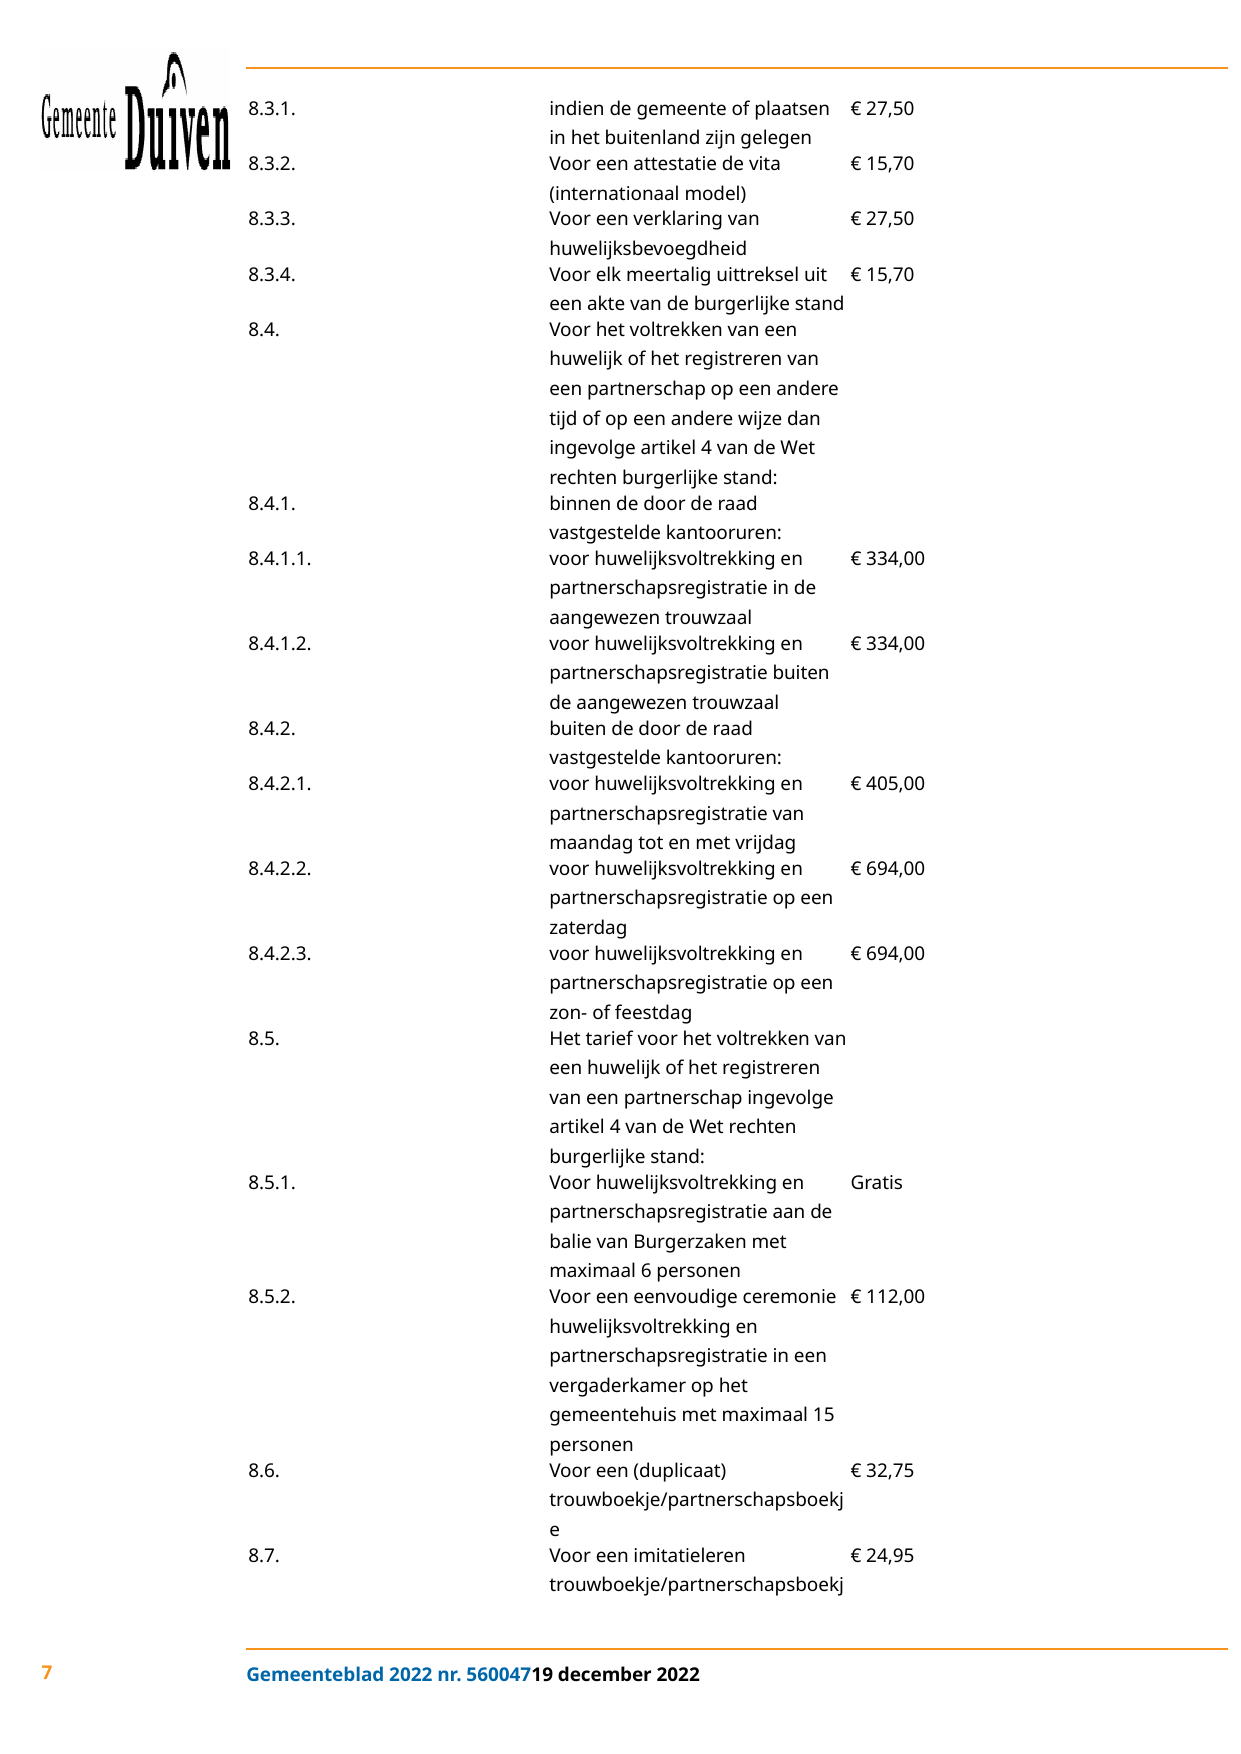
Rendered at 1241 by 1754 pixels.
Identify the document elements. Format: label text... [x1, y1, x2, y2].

table_cell € 27,50 [850, 205, 1152, 261]
table_cell 8.4.1.2. [248, 630, 549, 715]
table_cell 8.5.2. [248, 1283, 549, 1457]
table_cell Voor een verklaring van huwelijksbevoegdheid [549, 205, 850, 261]
table_cell Voor een imitatieleren trouwboekje/partnerschapsboekj [549, 1542, 850, 1597]
table_cell Gratis [850, 1169, 1152, 1283]
table_cell € 405,00 [850, 770, 1152, 855]
table_cell voor huwelijksvoltrekking en partnerschapsregistratie op een zon- of feestdag [549, 940, 850, 1025]
table_cell € 15,70 [850, 261, 1152, 316]
table_cell 8.3.1. [248, 95, 549, 150]
table_cell € 334,00 [850, 545, 1152, 630]
table_cell Voor een eenvoudige ceremonie huwelijksvoltrekking en partnerschapsregistratie in een vergaderkamer op het gemeentehuis met maximaal 15 personen [549, 1283, 850, 1457]
table_cell 8.4.2.3. [248, 940, 549, 1025]
table_cell € 112,00 [850, 1283, 1152, 1457]
table_cell € 27,50 [850, 95, 1152, 150]
table_cell 8.4.2.1. [248, 770, 549, 855]
table_cell voor huwelijksvoltrekking en partnerschapsregistratie in de aangewezen trouwzaal [549, 545, 850, 630]
table_cell 8.4.2.2. [248, 855, 549, 940]
table_cell Voor elk meertalig uittreksel uit een akte van de burgerlijke stand [549, 261, 850, 316]
table_cell 8.7. [248, 1542, 549, 1597]
table_cell € 694,00 [850, 855, 1152, 940]
table_cell 8.3.3. [248, 205, 549, 261]
table_cell [850, 1025, 1152, 1169]
table_cell € 15,70 [850, 150, 1152, 205]
table_cell 8.3.2. [248, 150, 549, 205]
table_cell binnen de door de raad vastgestelde kantooruren: [549, 490, 850, 545]
table_cell voor huwelijksvoltrekking en partnerschapsregistratie op een zaterdag [549, 855, 850, 940]
table_cell Voor een (duplicaat) trouwboekje/partnerschapsboekje [549, 1457, 850, 1542]
picture [41, 47, 231, 172]
table_cell Voor een attestatie de vita (internationaal model) [549, 150, 850, 205]
table_cell 8.5. [248, 1025, 549, 1169]
table_cell [850, 316, 1152, 490]
table_cell € 24,95 [850, 1542, 1152, 1597]
table_cell [850, 490, 1152, 545]
table_cell 8.4.2. [248, 715, 549, 770]
table_cell 8.3.4. [248, 261, 549, 316]
table_cell indien de gemeente of plaatsen in het buitenland zijn gelegen [549, 95, 850, 150]
table_cell 8.4. [248, 316, 549, 490]
table_cell voor huwelijksvoltrekking en partnerschapsregistratie van maandag tot en met vrijdag [549, 770, 850, 855]
table_cell 8.5.1. [248, 1169, 549, 1283]
table_cell 8.4.1. [248, 490, 549, 545]
table_cell € 32,75 [850, 1457, 1152, 1542]
table_cell 8.6. [248, 1457, 549, 1542]
table_cell € 334,00 [850, 630, 1152, 715]
table_cell Voor het voltrekken van een huwelijk of het registreren van een partnerschap op een andere tijd of op een andere wijze dan ingevolge artikel 4 van de Wet rechten burgerlijke stand: [549, 316, 850, 490]
table_cell Voor huwelijksvoltrekking en partnerschapsregistratie aan de balie van Burgerzaken met maximaal 6 personen [549, 1169, 850, 1283]
table_cell voor huwelijksvoltrekking en partnerschapsregistratie buiten de aangewezen trouwzaal [549, 630, 850, 715]
table_cell 8.4.1.1. [248, 545, 549, 630]
table_cell € 694,00 [850, 940, 1152, 1025]
table_cell buiten de door de raad vastgestelde kantooruren: [549, 715, 850, 770]
table_cell Het tarief voor het voltrekken van een huwelijk of het registreren van een partnerschap ingevolge artikel 4 van de Wet rechten burgerlijke stand: [549, 1025, 850, 1169]
table_cell [850, 715, 1152, 770]
